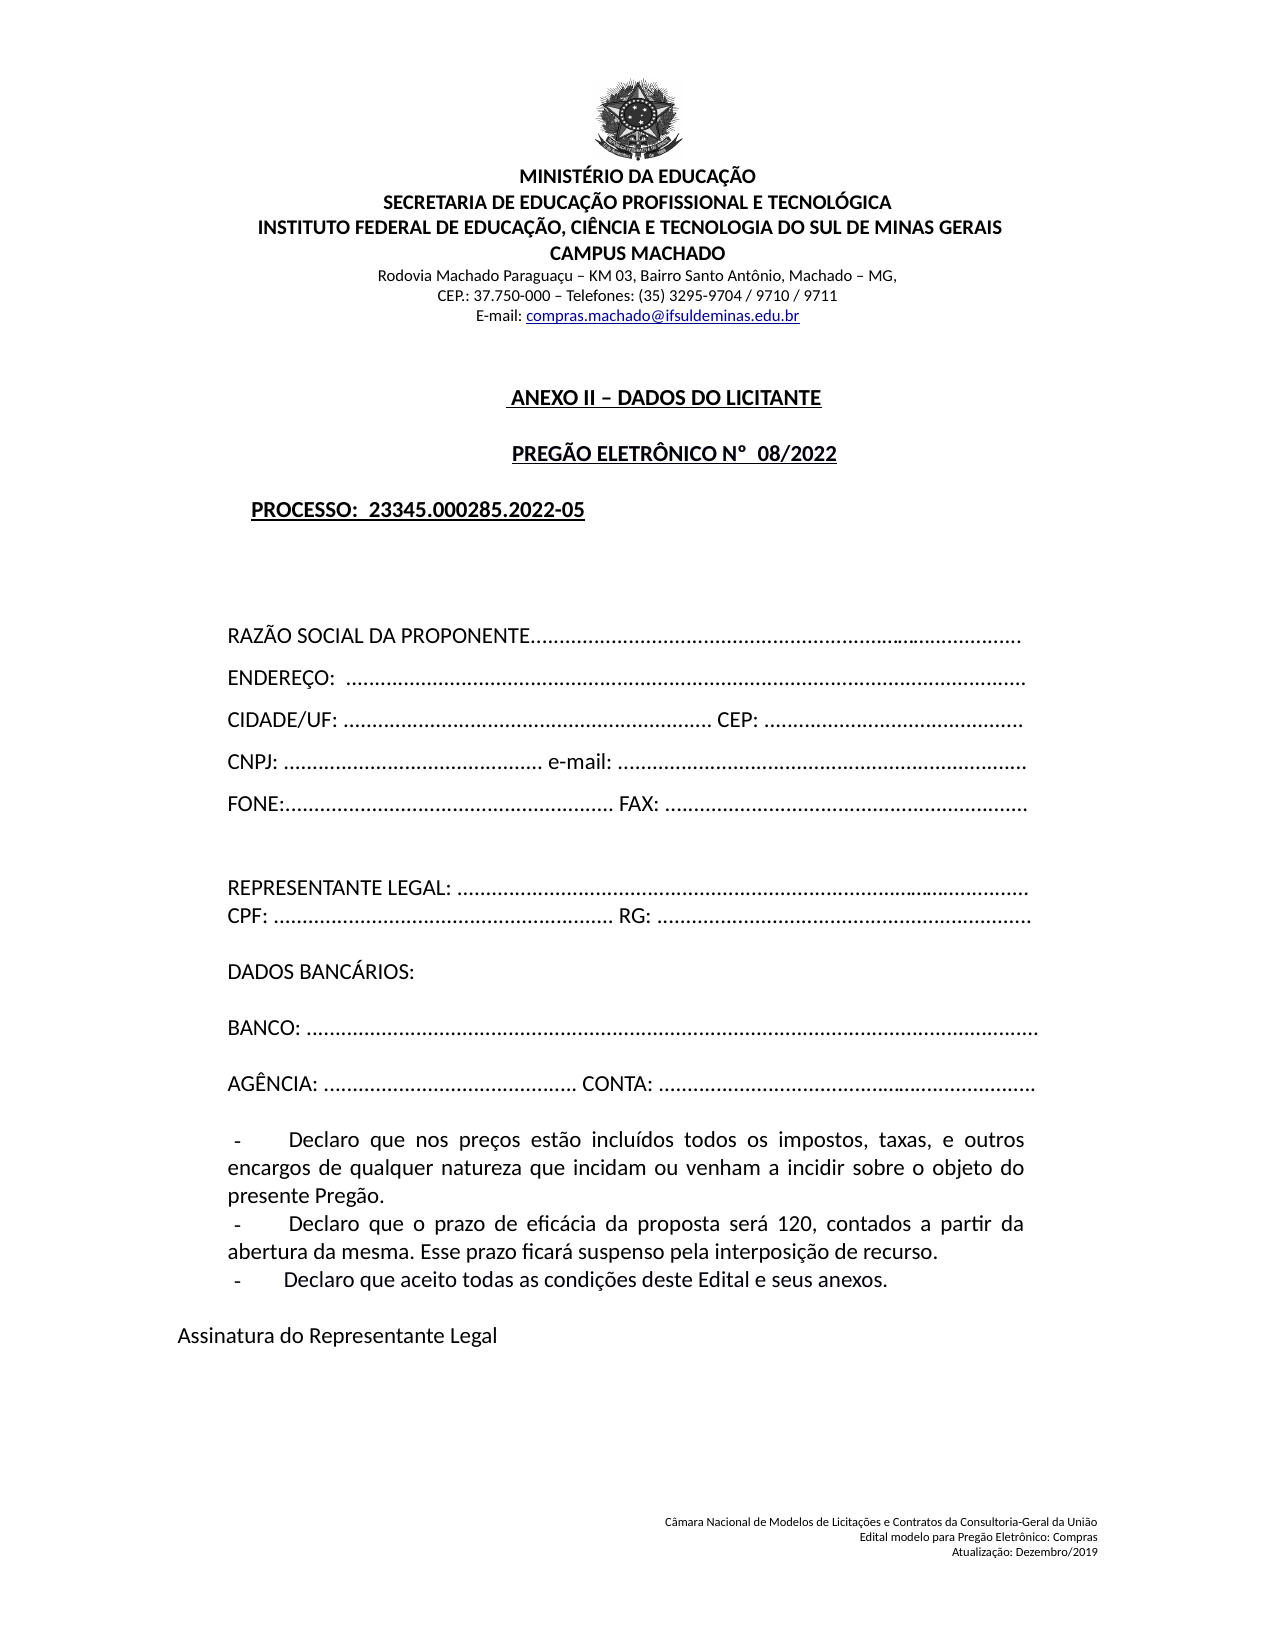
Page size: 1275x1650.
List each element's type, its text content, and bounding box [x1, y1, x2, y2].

text CIDADE/UF: ................................................................ CEP: ............................................. [227, 705, 1098, 733]
text AGÊNCIA: ............................................ CONTA: .......................................……..................... [227, 1069, 1098, 1097]
text BANCO: ............................................................................................................................... [227, 1013, 1098, 1041]
text ENDEREÇO: ...................................................................................................................... [227, 663, 1098, 691]
text REPRESENTANTE LEGAL: ............................................................................………............... [227, 873, 1098, 901]
text PROCESSO: 23345.000285.2022-05 [177, 495, 1098, 523]
text FONE:......................................................... FAX: ............................................................... [227, 789, 1098, 817]
text CNPJ: ............................................. e-mail: ....................................................................... [227, 747, 1098, 775]
list Declaro que aceito todas as condições deste Edital e seus anexos. [227, 1265, 1026, 1293]
text ANEXO II – DADOS DO LICITANTE [177, 383, 1098, 411]
text Assinatura do Representante Legal [177, 1321, 1098, 1349]
text PREGÃO ELETRÔNICO Nº 08/2022 [177, 439, 1098, 467]
text CPF: ........................................................... RG: ................................................................. [227, 901, 1098, 929]
text RAZÃO SOCIAL DA PROPONENTE.............................................................………................ [227, 621, 1098, 649]
text DADOS BANCÁRIOS: [227, 957, 1098, 985]
list Declaro que o prazo de eficácia da proposta será 120, contados a partir da abertura da mesma. Esse prazo ficará suspenso pela interposição de recurso. [227, 1209, 1026, 1265]
list Declaro que nos preços estão incluídos todos os impostos, taxas, e outros encargos de qualquer natureza que incidam ou venham a incidir sobre o objeto do presente Pregão. [227, 1125, 1026, 1209]
